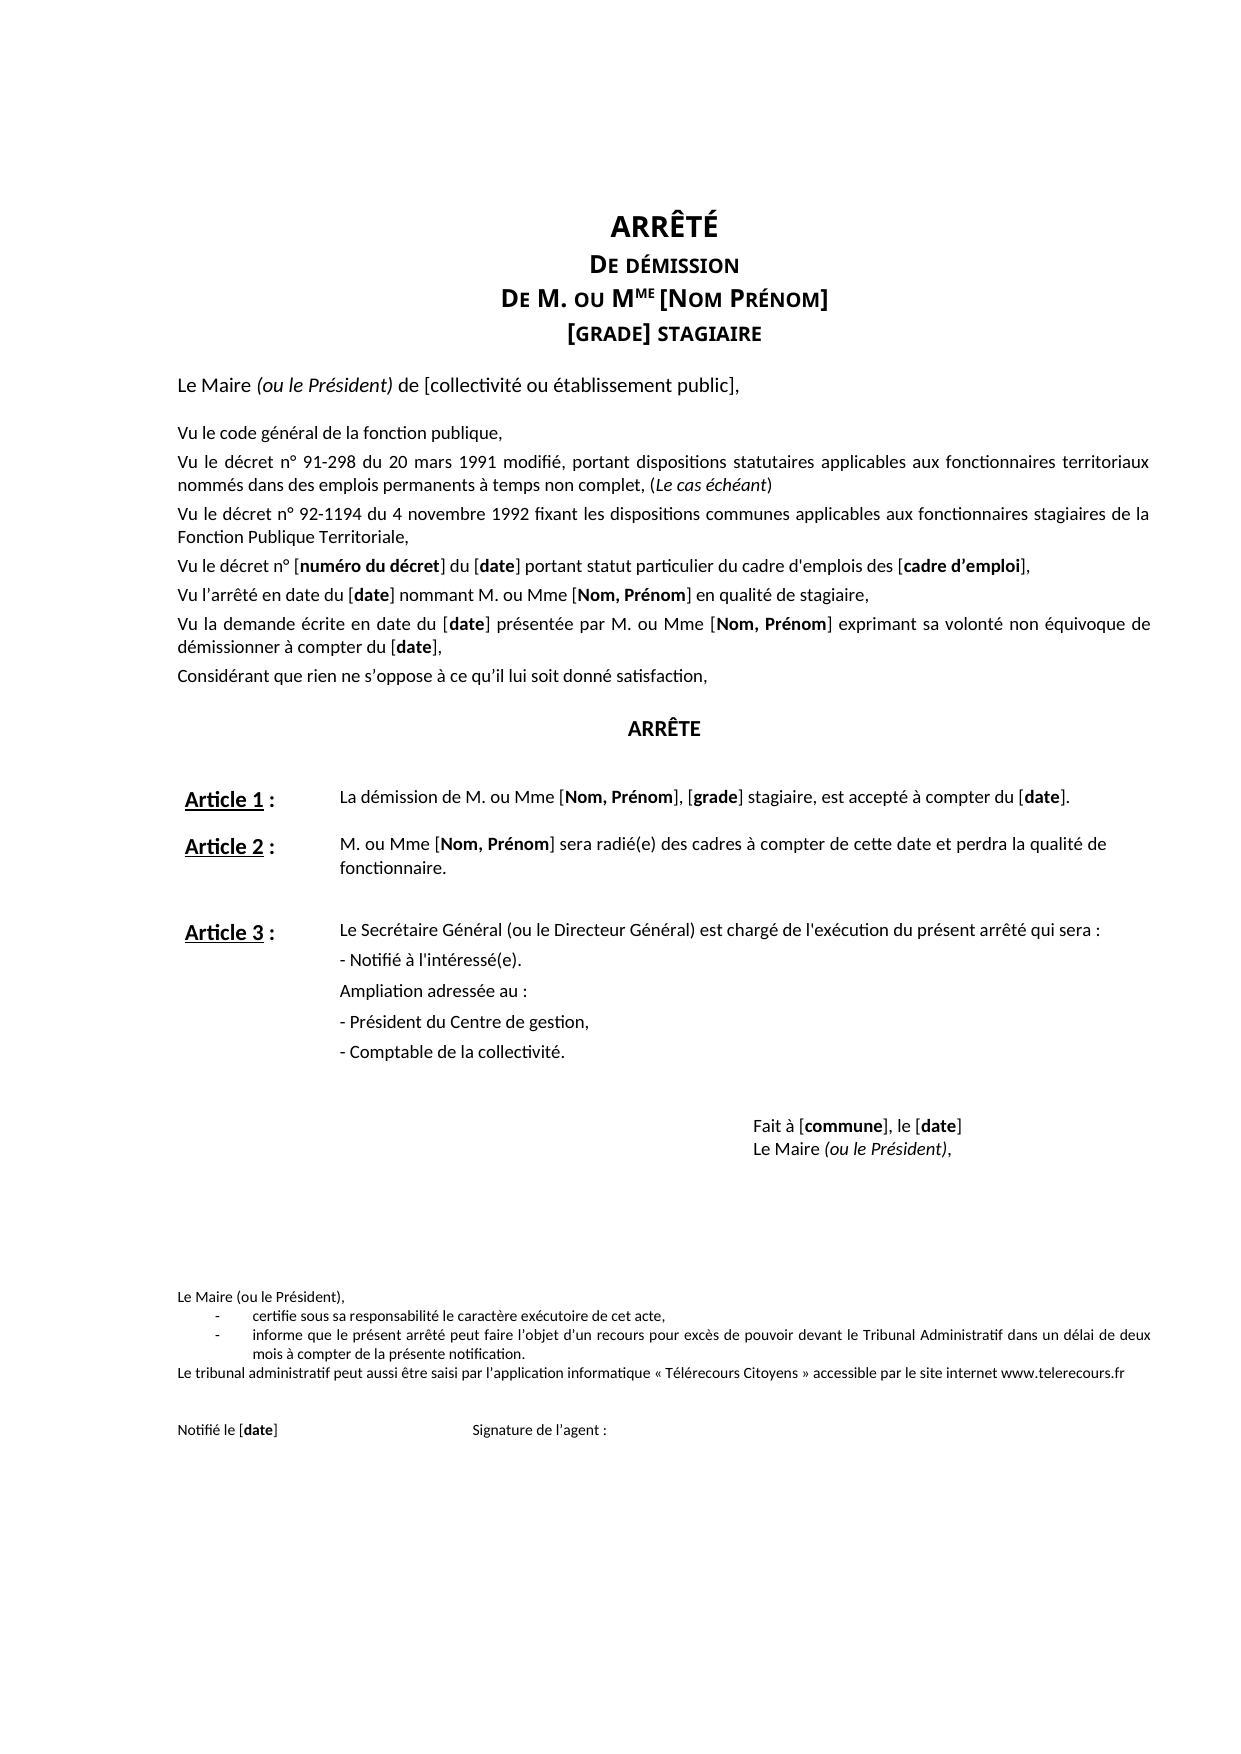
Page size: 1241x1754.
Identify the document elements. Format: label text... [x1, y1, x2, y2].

text Le Maire (ou le Président) de [collectivité ou établissement public], [177, 373, 1152, 398]
list certifie sous sa responsabilité le caractère exécutoire de cet acte, [215, 1306, 1152, 1325]
table_cell Article 2 : [177, 832, 332, 918]
table_cell M. ou Mme [Nom, Prénom] sera radié(e) des cadres à compter de cette date et perdra la qualité de fonctionnaire. [332, 832, 1122, 918]
table_header La démission de M. ou Mme [Nom, Prénom], [grade] stagiaire, est accepté à compter du [date]. [332, 785, 1122, 832]
text Notifié le [date] Signature de l’agent : [177, 1421, 1152, 1439]
text ARRÊTÉ [177, 207, 1152, 246]
table_cell Le Secrétaire Général (ou le Directeur Général) est chargé de l'exécution du présent arrêté qui sera : - Notifié à l'intéressé(e). Ampliation adressée au : - Président du Centre de gestion, - Comptable de la collectivité. [332, 918, 1122, 1102]
text Vu la demande écrite en date du [date] présentée par M. ou Mme [Nom, Prénom] exprimant sa volonté non équivoque de démissionner à compter du [date], [177, 613, 1152, 658]
text [grade] stagiaire [177, 314, 1152, 349]
table_header Article 1 : [177, 785, 332, 832]
text Vu le décret n° 91-298 du 20 mars 1991 modifié, portant dispositions statutaires applicables aux fonctionnaires territoriaux nommés dans des emplois permanents à temps non complet, (Le cas échéant) [177, 450, 1152, 496]
text ARRÊTE [177, 714, 1152, 742]
text De démission [177, 246, 1152, 281]
text Vu le décret n° [numéro du décret] du [date] portant statut particulier du cadre d'emplois des [cadre d’emploi], [177, 554, 1152, 577]
list informe que le présent arrêté peut faire l’objet d’un recours pour excès de pouvoir devant le Tribunal Administratif dans un délai de deux mois à compter de la présente notification. [215, 1325, 1152, 1363]
text Vu l’arrêté en date du [date] nommant M. ou Mme [Nom, Prénom] en qualité de stagiaire, [177, 583, 1152, 606]
text De M. ou Mme [Nom Prénom] [177, 281, 1152, 314]
text Le tribunal administratif peut aussi être saisi par l’application informatique « Télérecours Citoyens » accessible par le site internet www.telerecours.fr [177, 1363, 1152, 1382]
text Fait à [commune], le [date] [753, 1114, 1152, 1137]
text Vu le décret n° 92-1194 du 4 novembre 1992 fixant les dispositions communes applicables aux fonctionnaires stagiaires de la Fonction Publique Territoriale, [177, 502, 1152, 548]
text Vu le code général de la fonction publique, [177, 421, 1152, 444]
table_cell Article 3 : [177, 918, 332, 1102]
text Le Maire (ou le Président), [177, 1287, 1152, 1306]
text Le Maire (ou le Président), [753, 1137, 1152, 1160]
text Considérant que rien ne s’oppose à ce qu’il lui soit donné satisfaction, [177, 665, 1152, 688]
